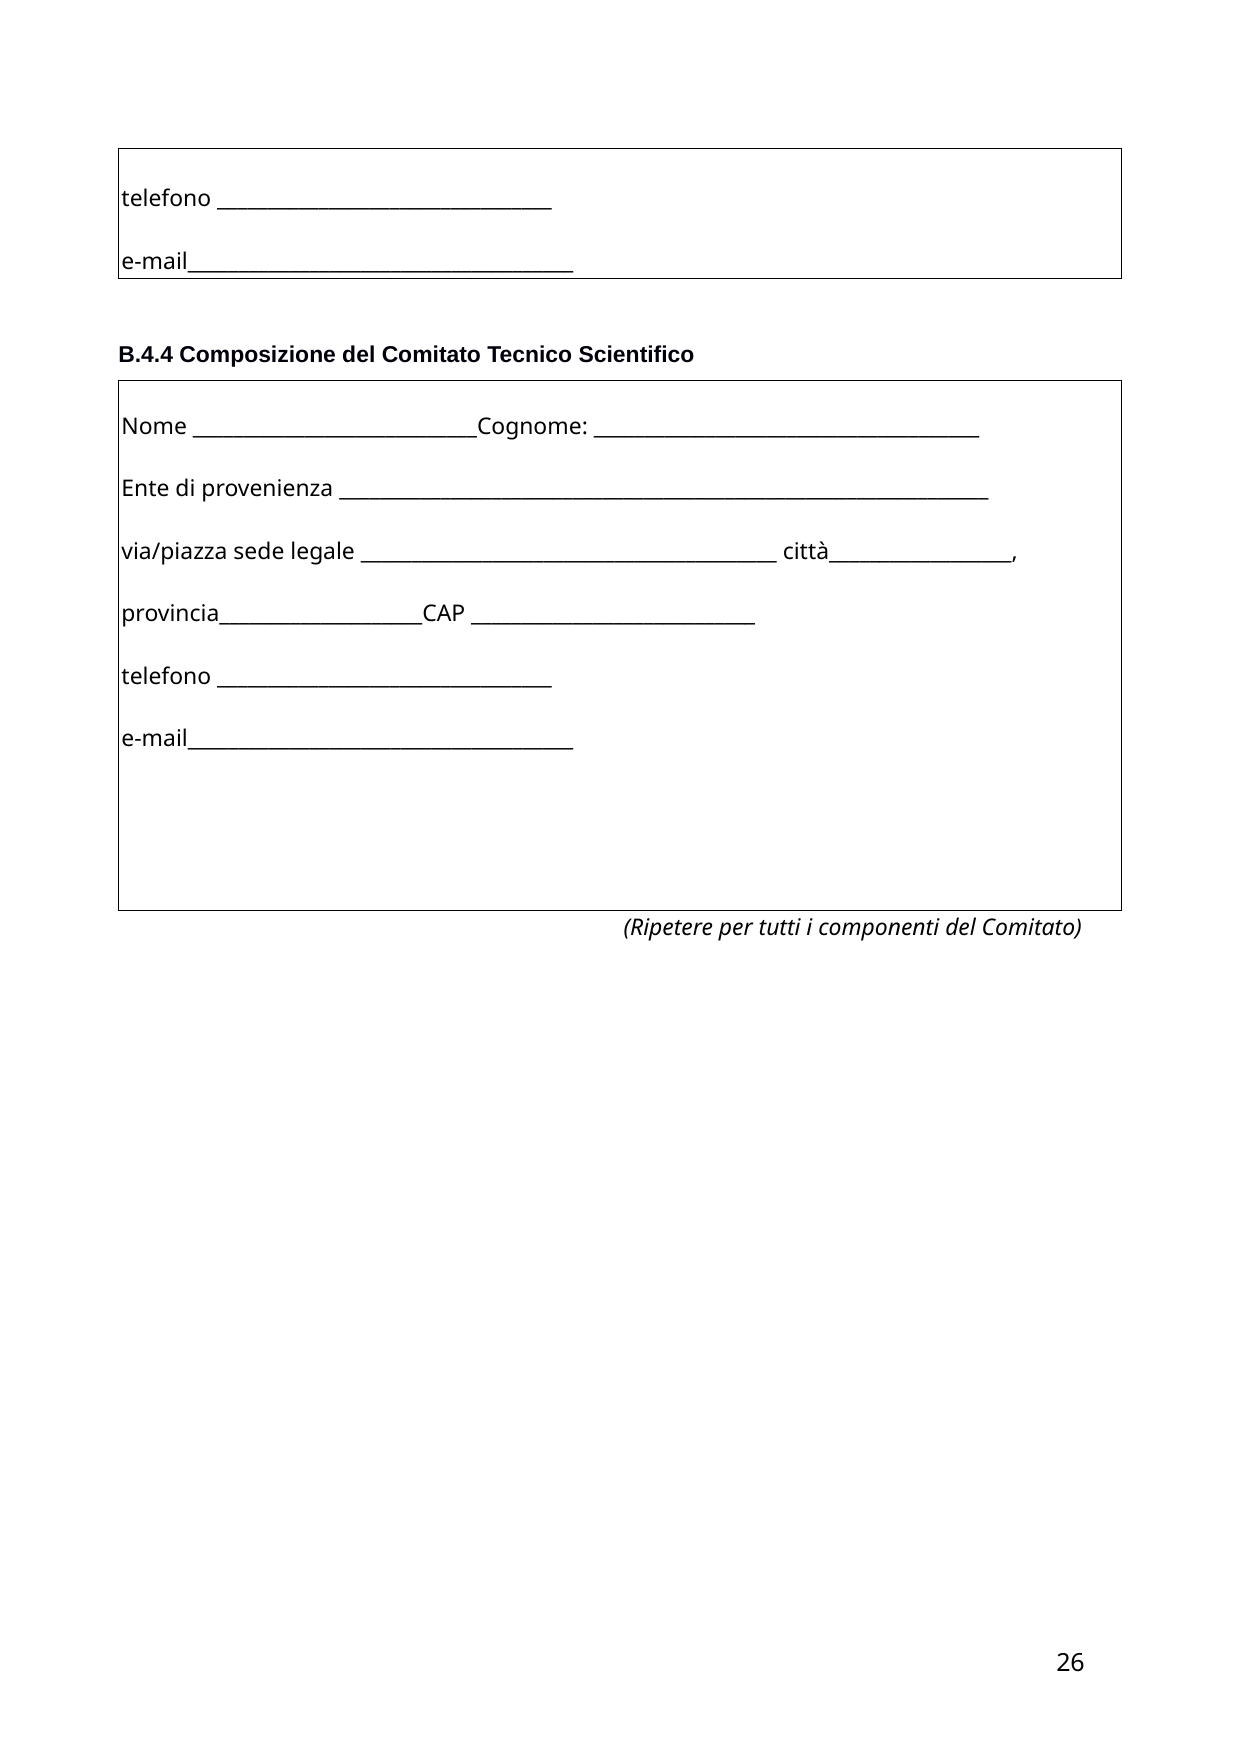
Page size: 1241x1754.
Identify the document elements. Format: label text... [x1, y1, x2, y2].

text e-mail______________________________________ [119, 241, 1121, 278]
text Ente di provenienza ________________________________________________________________ [119, 469, 1121, 503]
text provincia____________________CAP ____________________________ [119, 594, 1121, 628]
text e-mail______________________________________ [119, 719, 1121, 753]
subtitle B.4.4 Composizione del Comitato Tecnico Scientifico [118, 341, 1122, 368]
text telefono _________________________________ [119, 657, 1121, 691]
text Nome ____________________________Cognome: ______________________________________ [119, 407, 1121, 441]
text via/piazza sede legale _________________________________________ città__________________, [119, 532, 1121, 566]
text telefono _________________________________ [119, 179, 1121, 213]
text (Ripetere per tutti i componenti del Comitato) [118, 911, 1084, 942]
